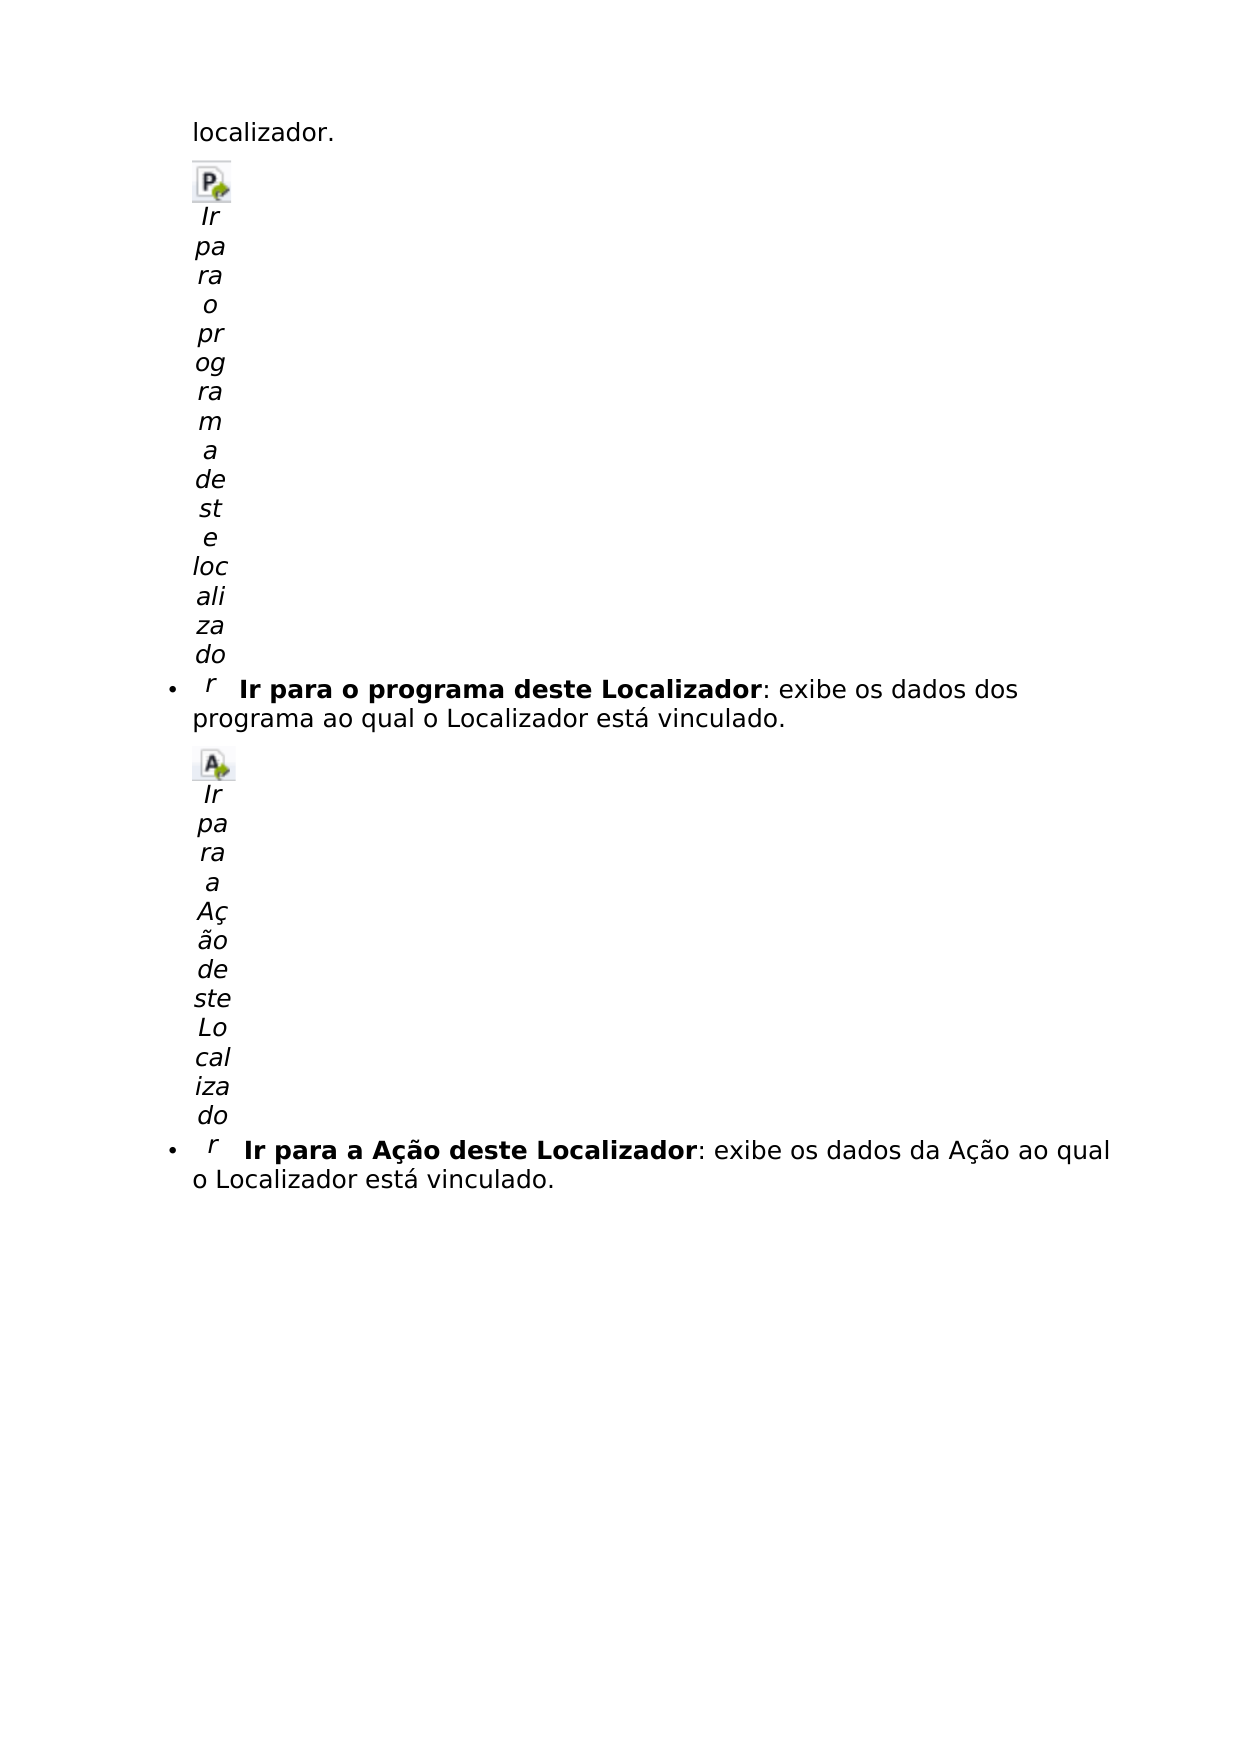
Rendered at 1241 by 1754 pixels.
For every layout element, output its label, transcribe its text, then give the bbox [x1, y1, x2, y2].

picture [192, 159, 232, 203]
list Ir para a Ação deste Localizador [192, 781, 236, 1159]
list Ir para o programa deste localizador [192, 203, 231, 698]
list localizador. [177, 118, 1122, 147]
list Ir para o programa deste Localizador: exibe os dados dos programa ao qual o Localizador está vinculado. [177, 147, 1122, 733]
picture [192, 746, 236, 781]
list Ir para a Ação deste Localizador: exibe os dados da Ação ao qual o Localizador está vinculado. [177, 733, 1122, 1194]
